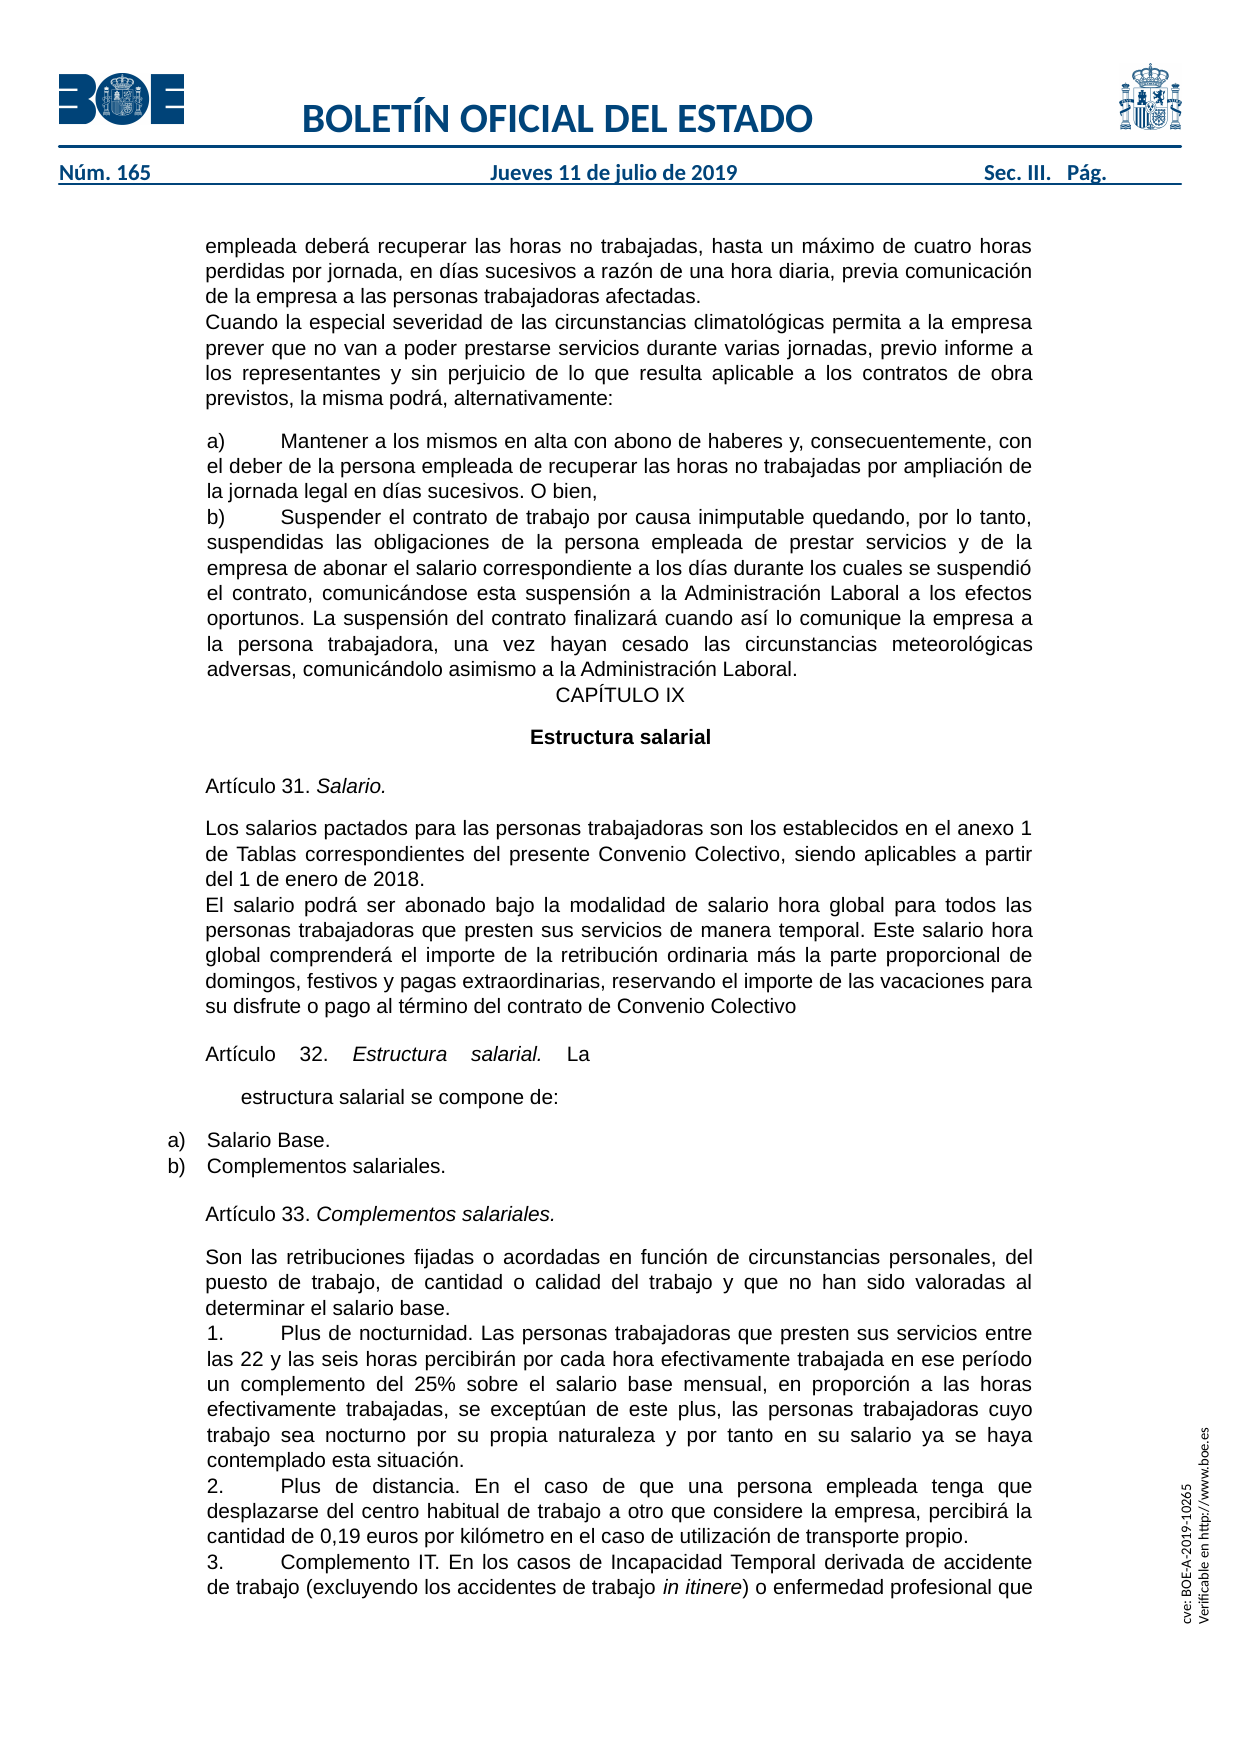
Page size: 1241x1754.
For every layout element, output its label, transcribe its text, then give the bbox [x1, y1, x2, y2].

text Cuando la especial severidad de las circunstancias climatológicas permita a la empresa prever que no van a poder prestarse servicios durante varias jornadas, previo informe a los representantes y sin perjuicio de lo que resulta aplicable a los contratos de obra previstos, la misma podrá, alternativamente: [205, 310, 1034, 410]
text Artículo 32. Estructura salarial. La estructura salarial se compone de: [205, 1042, 589, 1109]
list Mantener a los mismos en alta con abono de haberes y, consecuentemente, con el deber de la persona empleada de recuperar las horas no trabajadas por ampliación de la jornada legal en días sucesivos. O bien, [207, 428, 1034, 503]
list Plus de distancia. En el caso de que una persona empleada tenga que desplazarse del centro habitual de trabajo a otro que considere la empresa, percibirá la cantidad de 0,19 euros por kilómetro en el caso de utilización de transporte propio. [207, 1473, 1034, 1548]
list Complemento IT. En los casos de Incapacidad Temporal derivada de accidente de trabajo (excluyendo los accidentes de trabajo in itinere) o enfermedad profesional que [207, 1550, 1034, 1599]
list Salario Base. [167, 1128, 1034, 1152]
list Suspender el contrato de trabajo por causa inimputable quedando, por lo tanto, suspendidas las obligaciones de la persona empleada de prestar servicios y de la empresa de abonar el salario correspondiente a los días durante los cuales se suspendió el contrato, comunicándose esta suspensión a la Administración Laboral a los efectos oportunos. La suspensión del contrato finalizará cuando así lo comunique la empresa a la persona trabajadora, una vez hayan cesado las circunstancias meteorológicas adversas, comunicándolo asimismo a la Administración Laboral. [207, 505, 1034, 681]
text Artículo 31. Salario. [205, 774, 1034, 798]
text CAPÍTULO IX Estructura salarial [503, 682, 737, 749]
text Artículo 33. Complementos salariales. [205, 1202, 1034, 1226]
text Son las retribuciones fijadas o acordadas en función de circunstancias personales, del puesto de trabajo, de cantidad o calidad del trabajo y que no han sido valoradas al determinar el salario base. [205, 1245, 1034, 1319]
list Complementos salariales. [167, 1154, 1034, 1178]
text empleada deberá recuperar las horas no trabajadas, hasta un máximo de cuatro horas perdidas por jornada, en días sucesivos a razón de una hora diaria, previa comunicación de la empresa a las personas trabajadoras afectadas. [205, 234, 1034, 308]
list Plus de nocturnidad. Las personas trabajadoras que presten sus servicios entre las 22 y las seis horas percibirán por cada hora efectivamente trabajada en ese período un complemento del 25% sobre el salario base mensual, en proporción a las horas efectivamente trabajadas, se exceptúan de este plus, las personas trabajadoras cuyo trabajo sea nocturno por su propia naturaleza y por tanto en su salario ya se haya contemplado esta situación. [207, 1321, 1034, 1472]
text Los salarios pactados para las personas trabajadoras son los establecidos en el anexo 1 de Tablas correspondientes del presente Convenio Colectivo, siendo aplicables a partir del 1 de enero de 2018. [205, 816, 1034, 891]
text El salario podrá ser abonado bajo la modalidad de salario hora global para todos las personas trabajadoras que presten sus servicios de manera temporal. Este salario hora global comprenderá el importe de la retribución ordinaria más la parte proporcional de domingos, festivos y pagas extraordinarias, reservando el importe de las vacaciones para su disfrute o pago al término del contrato de Convenio Colectivo [205, 892, 1034, 1018]
